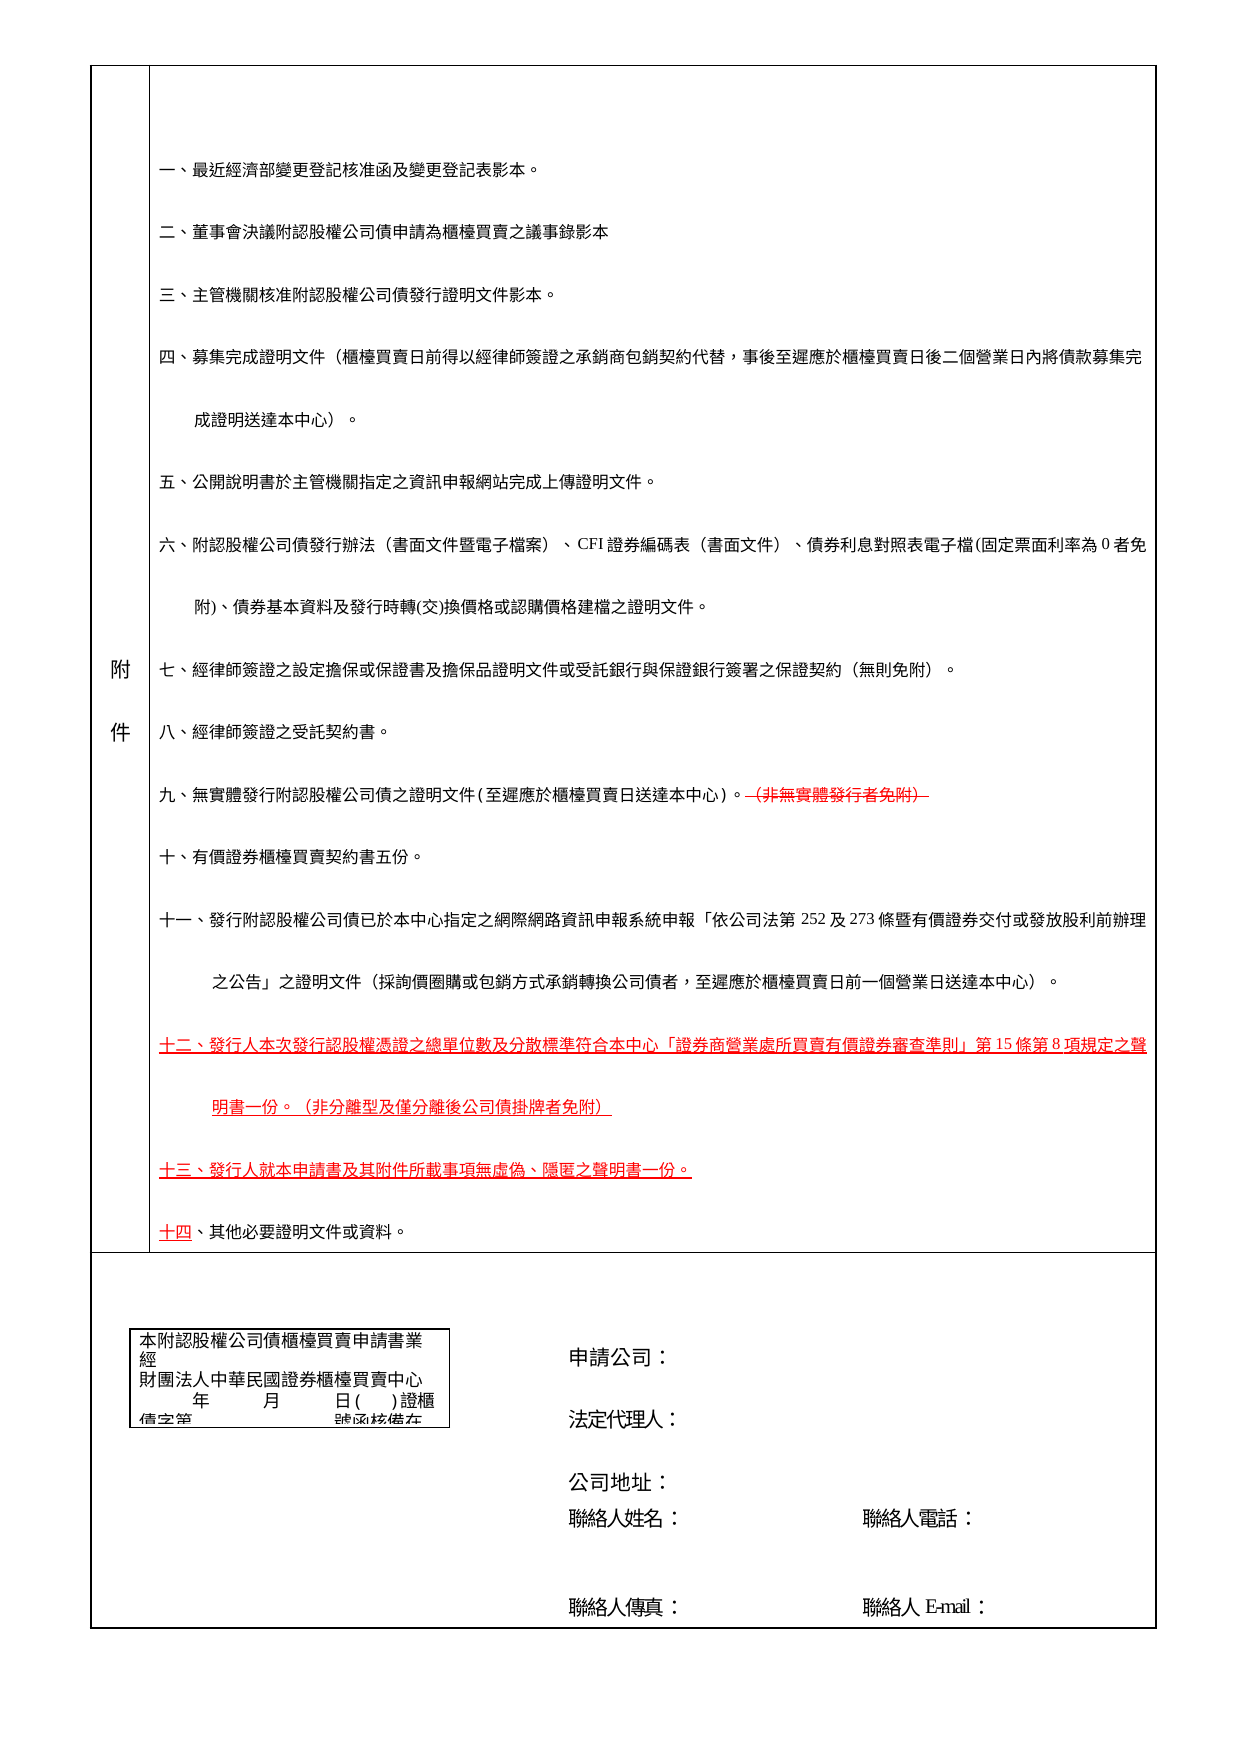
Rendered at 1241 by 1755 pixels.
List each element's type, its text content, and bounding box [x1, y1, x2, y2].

table_cell 附 件 [92, 66, 149, 1252]
table_cell 申請公司： 法定代理人： 公司地址： 聯絡人姓名： 聯絡人電話： 聯絡人傳真： 聯絡人E-mail： [92, 1253, 1155, 1627]
table_cell 一、最近經濟部變更登記核准函及變更登記表影本。 二、董事會決議附認股權公司債申請為櫃檯買賣之議事錄影本 三、主管機關核准附認股權公司債發行證明文件影本。 四、募集完成證明文件（櫃檯買賣日前得以經律師簽證之承銷商包銷契約代替，事後至遲應於櫃檯買賣日後二個營業日內將債款募集完成證明送達本中心）。 五、公開說明書於主管機關指定之資訊申報網站完成上傳證明文件。 六、附認股權公司債發行辦法（書面文件暨電子檔案）、CFI證券編碼表（書面文件）、債券利息對照表電子檔(固定票面利率為0者免附)、債券基本資料及發行時轉(交)換價格或認購價格建檔之證明文件。 七、經律師簽證之設定擔保或保證書及擔保品證明文件或受託銀行與保證銀行簽署之保證契約（無則免附）。 八、經律師簽證之受託契約書。 九、無實體發行附認股權公司債之證明文件(至遲應於櫃檯買賣日送達本中心)。（非無實體發行者免附） 十、有價證券櫃檯買賣契約書五份。 十一、發行附認股權公司債已於本中心指定之網際網路資訊申報系統申報「依公司法第252及273條暨有價證券交付或發放股利前辦理之公告」之證明文件（採詢價圈購或包銷方式承銷轉換公司債者，至遲應於櫃檯買賣日前一個營業日送達本中心）。 十二、發行人本次發行認股權憑證之總單位數及分散標準符合本中心「證券商營業處所買賣有價證券審查準則」第15條第8項規定之聲明書一份。（非分離型及僅分離後公司債掛牌者免附） 十三、發行人就本申請書及其附件所載事項無虛偽、隱匿之聲明書一份。 十四、其他必要證明文件或資料。 [150, 66, 1155, 1252]
